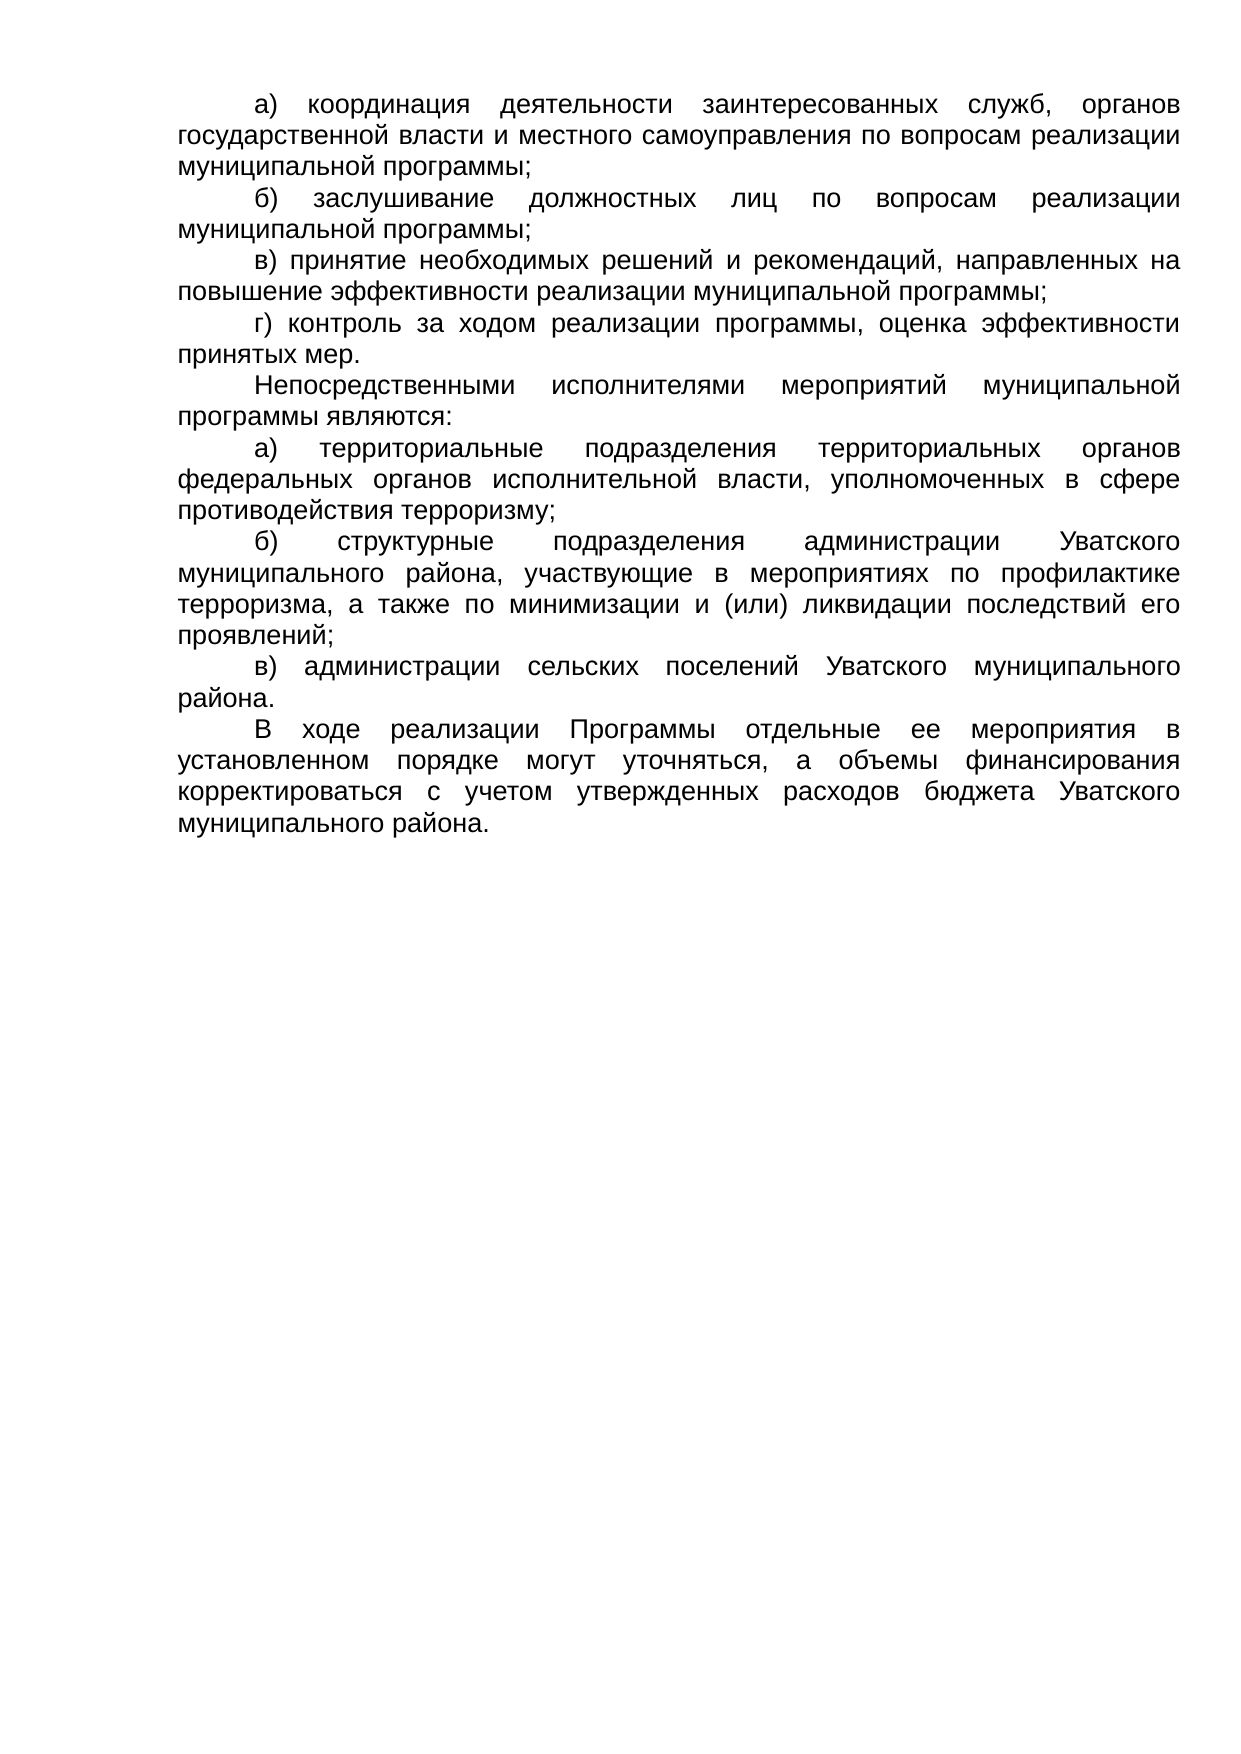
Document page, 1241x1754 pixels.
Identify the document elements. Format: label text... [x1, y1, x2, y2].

text а) территориальные подразделения территориальных органов федеральных органов исполнительной власти, уполномоченных в сфере противодействия терроризму; [177, 432, 1181, 525]
text б) заслушивание должностных лиц по вопросам реализации муниципальной программы; [177, 182, 1181, 244]
text в) администрации сельских поселений Уватского муниципального района. [177, 650, 1181, 713]
text В ходе реализации Программы отдельные ее мероприятия в установленном порядке могут уточняться, а объемы финансирования корректироваться с учетом утвержденных расходов бюджета Уватского муниципального района. [177, 713, 1181, 838]
text в) принятие необходимых решений и рекомендаций, направленных на повышение эффективности реализации муниципальной программы; [177, 244, 1181, 307]
text б) структурные подразделения администрации Уватского муниципального района, участвующие в мероприятиях по профилактике терроризма, а также по минимизации и (или) ликвидации последствий его проявлений; [177, 525, 1181, 650]
text а) координация деятельности заинтересованных служб, органов государственной власти и местного самоуправления по вопросам реализации муниципальной программы; [177, 88, 1181, 182]
text г) контроль за ходом реализации программы, оценка эффективности принятых мер. [177, 307, 1181, 369]
text Непосредственными исполнителями мероприятий муниципальной программы являются: [177, 369, 1181, 432]
